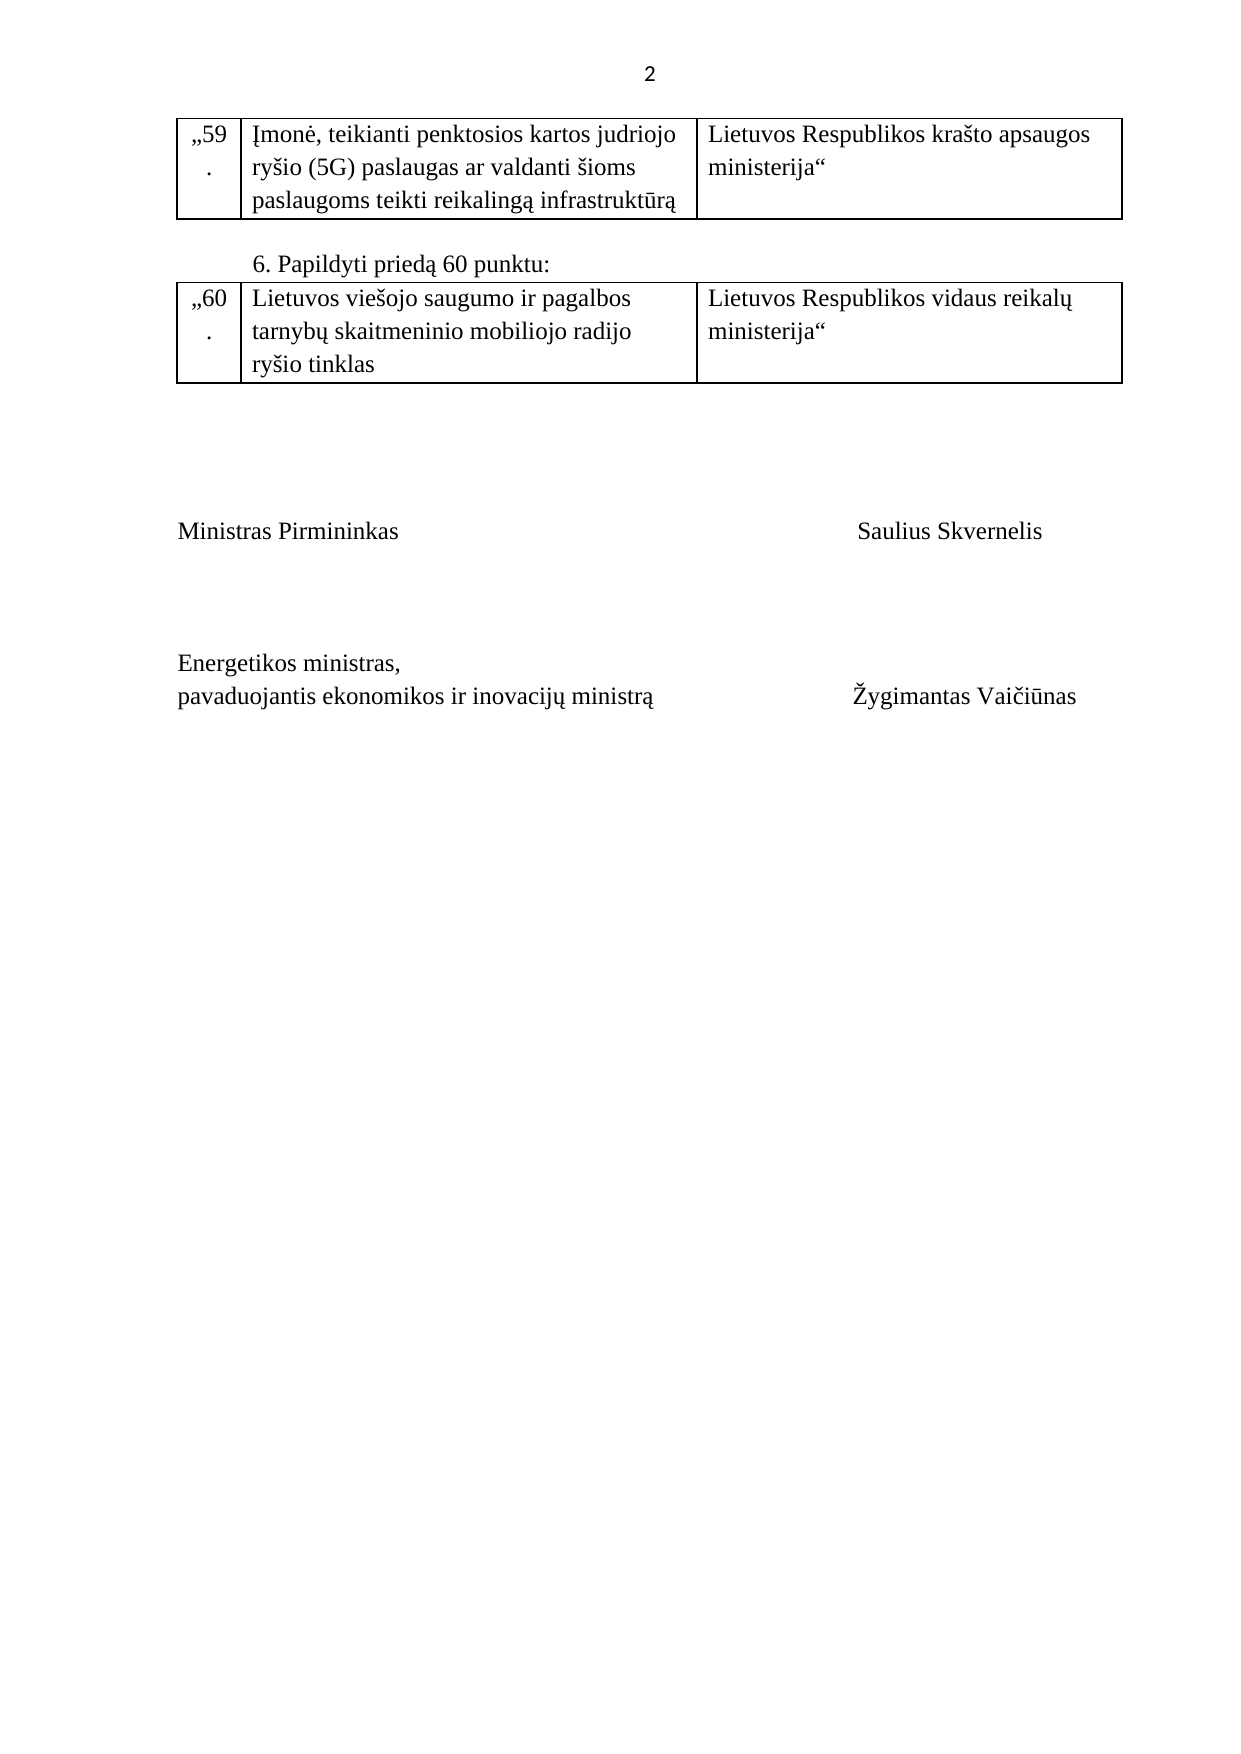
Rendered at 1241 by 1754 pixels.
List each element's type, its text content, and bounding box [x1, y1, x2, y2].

table_header Lietuvos Respublikos vidaus reikalų ministerija“ [698, 283, 1121, 382]
table_header „60. [178, 283, 240, 382]
table_header Įmonė, teikianti penktosios kartos judriojo ryšio (5G) paslaugas ar valdanti šioms paslaugoms teikti reikalingą infrastruktūrą [242, 119, 696, 218]
table_header „59. [178, 119, 240, 218]
table_header Lietuvos viešojo saugumo ir pagalbos tarnybų skaitmeninio mobiliojo radijo ryšio tinklas [242, 283, 696, 382]
text Ministras Pirmininkas Saulius Skvernelis [177, 516, 1122, 545]
text pavaduojantis ekonomikos ir inovacijų ministrą Žygimantas Vaičiūnas [177, 681, 1122, 710]
table_header Lietuvos Respublikos krašto apsaugos ministerija“ [698, 119, 1121, 218]
text 6. Papildyti priedą 60 punktu: [177, 249, 1122, 278]
text Energetikos ministras, [177, 648, 1122, 677]
